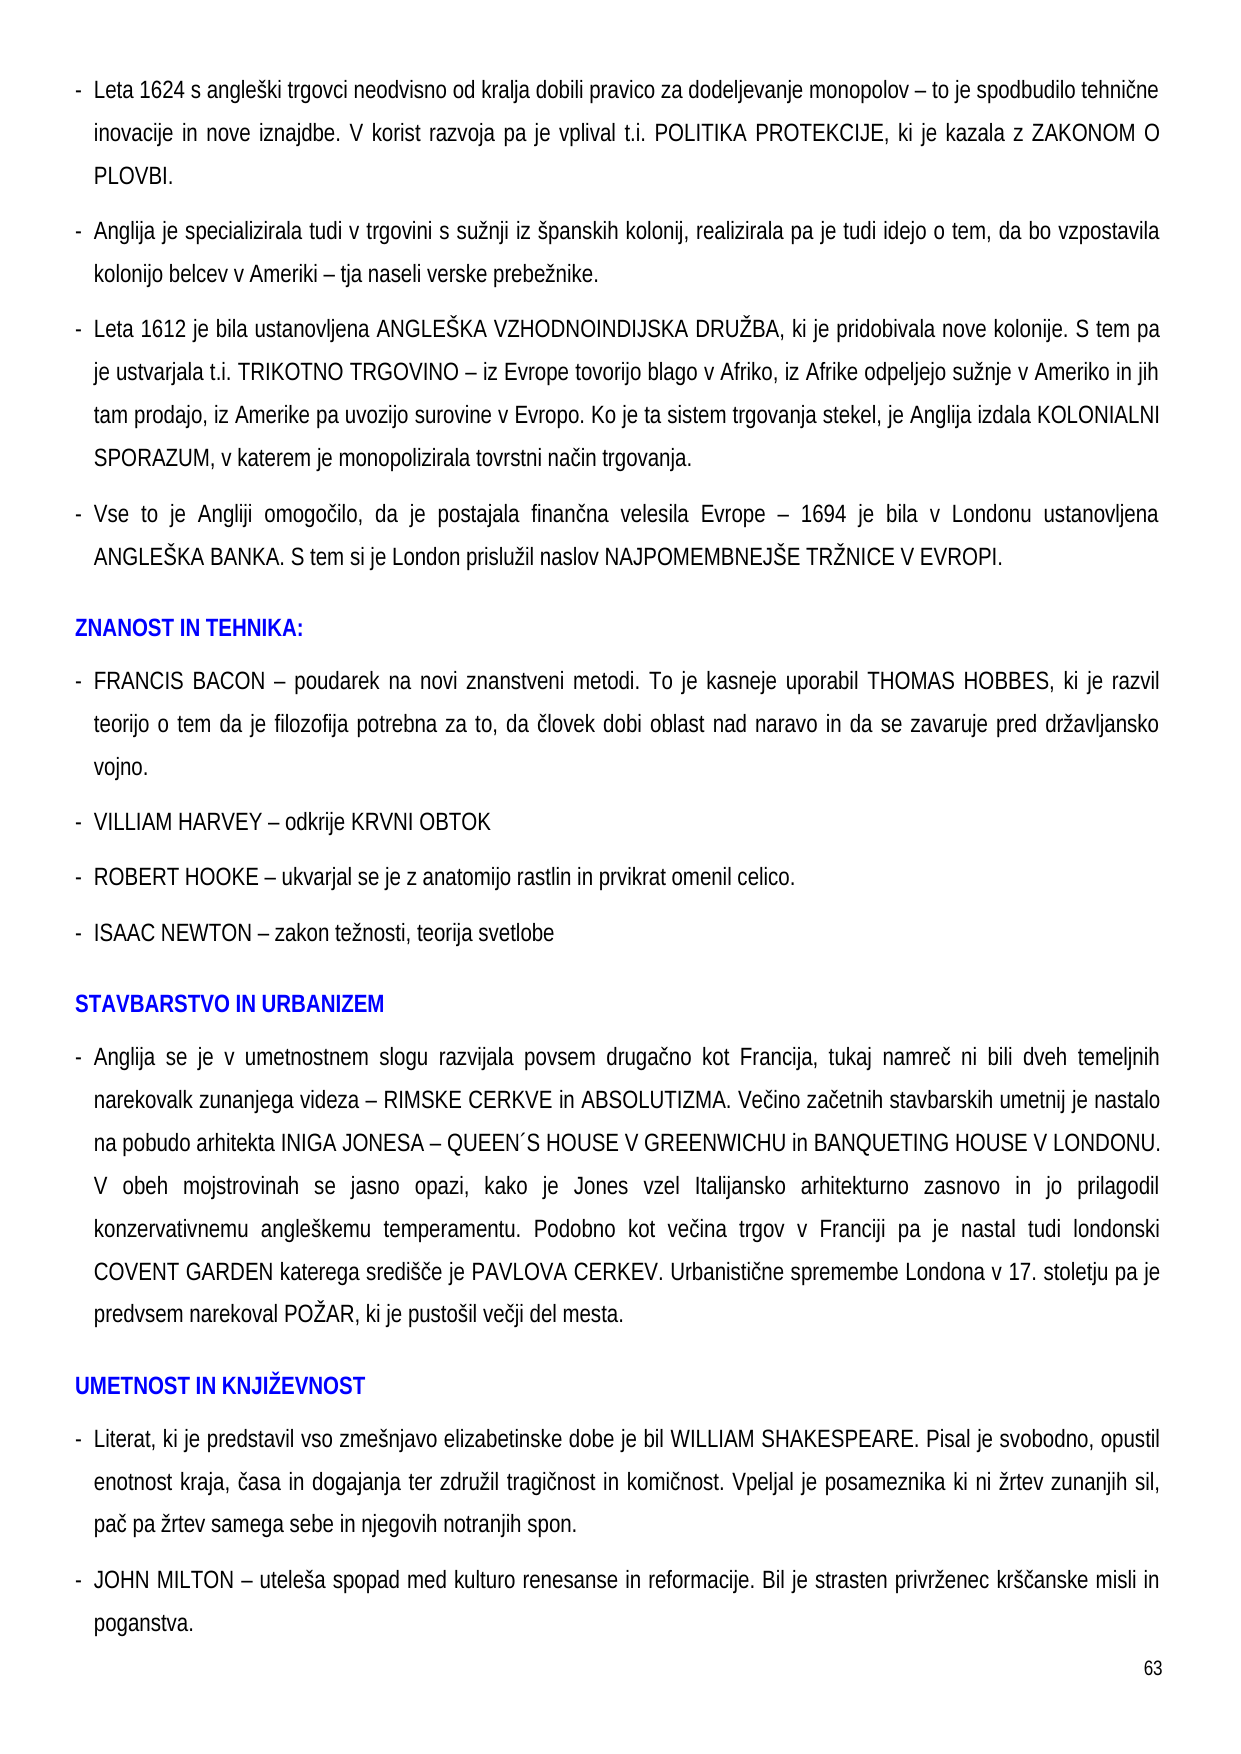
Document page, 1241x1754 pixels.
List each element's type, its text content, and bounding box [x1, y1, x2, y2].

list Anglija se je v umetnostnem slogu razvijala povsem drugačno kot Francija, tukaj namreč ni bili dveh temeljnih narekovalk zunanjega videza – RIMSKE CERKVE in ABSOLUTIZMA. Večino začetnih stavbarskih umetnij je nastalo na pobudo arhitekta INIGA JONESA – QUEEN´S HOUSE V GREENWICHU in BANQUETING HOUSE V LONDONU. V obeh mojstrovinah se jasno opazi, kako je Jones vzel Italijansko arhitekturno zasnovo in jo prilagodil konzervativnemu angleškemu temperamentu. Podobno kot večina trgov v Franciji pa je nastal tudi londonski COVENT GARDEN katerega središče je PAVLOVA CERKEV. Urbanistične spremembe Londona v 17. stoletju pa je predvsem narekoval POŽAR, ki je pustošil večji del mesta. [75, 1042, 1162, 1328]
list Leta 1624 s angleški trgovci neodvisno od kralja dobili pravico za dodeljevanje monopolov – to je spodbudilo tehnične inovacije in nove iznajdbe. V korist razvoja pa je vplival t.i. POLITIKA PROTEKCIJE, ki je kazala z ZAKONOM O PLOVBI. [75, 75, 1162, 189]
list Leta 1612 je bila ustanovljena ANGLEŠKA VZHODNOINDIJSKA DRUŽBA, ki je pridobivala nove kolonije. S tem pa je ustvarjala t.i. TRIKOTNO TRGOVINO – iz Evrope tovorijo blago v Afriko, iz Afrike odpeljejo sužnje v Ameriko in jih tam prodajo, iz Amerike pa uvozijo surovine v Evropo. Ko je ta sistem trgovanja stekel, je Anglija izdala KOLONIALNI SPORAZUM, v katerem je monopolizirala tovrstni način trgovanja. [75, 314, 1162, 472]
text STAVBARSTVO IN URBANIZEM [75, 989, 1162, 1018]
list VILLIAM HARVEY – odkrije KRVNI OBTOK [75, 807, 1162, 836]
list ISAAC NEWTON – zakon težnosti, teorija svetlobe [75, 918, 1162, 946]
list Anglija je specializirala tudi v trgovini s sužnji iz španskih kolonij, realizirala pa je tudi idejo o tem, da bo vzpostavila kolonijo belcev v Ameriki – tja naseli verske prebežnike. [75, 216, 1162, 288]
text UMETNOST IN KNJIŽEVNOST [75, 1371, 1162, 1400]
list JOHN MILTON – uteleša spopad med kulturo renesanse in reformacije. Bil je strasten privrženec krščanske misli in poganstva. [75, 1565, 1162, 1636]
list ROBERT HOOKE – ukvarjal se je z anatomijo rastlin in prvikrat omenil celico. [75, 862, 1162, 891]
list Vse to je Angliji omogočilo, da je postajala finančna velesila Evrope – 1694 je bila v Londonu ustanovljena ANGLEŠKA BANKA. S tem si je London prislužil naslov NAJPOMEMBNEJŠE TRŽNICE V EVROPI. [75, 499, 1162, 570]
list FRANCIS BACON – poudarek na novi znanstveni metodi. To je kasneje uporabil THOMAS HOBBES, ki je razvil teorijo o tem da je filozofija potrebna za to, da človek dobi oblast nad naravo in da se zavaruje pred državljansko vojno. [75, 666, 1162, 780]
list Literat, ki je predstavil vso zmešnjavo elizabetinske dobe je bil WILLIAM SHAKESPEARE. Pisal je svobodno, opustil enotnost kraja, časa in dogajanja ter združil tragičnost in komičnost. Vpeljal je posameznika ki ni žrtev zunanjih sil, pač pa žrtev samega sebe in njegovih notranjih spon. [75, 1424, 1162, 1538]
text ZNANOST IN TEHNIKA: [75, 613, 1162, 642]
